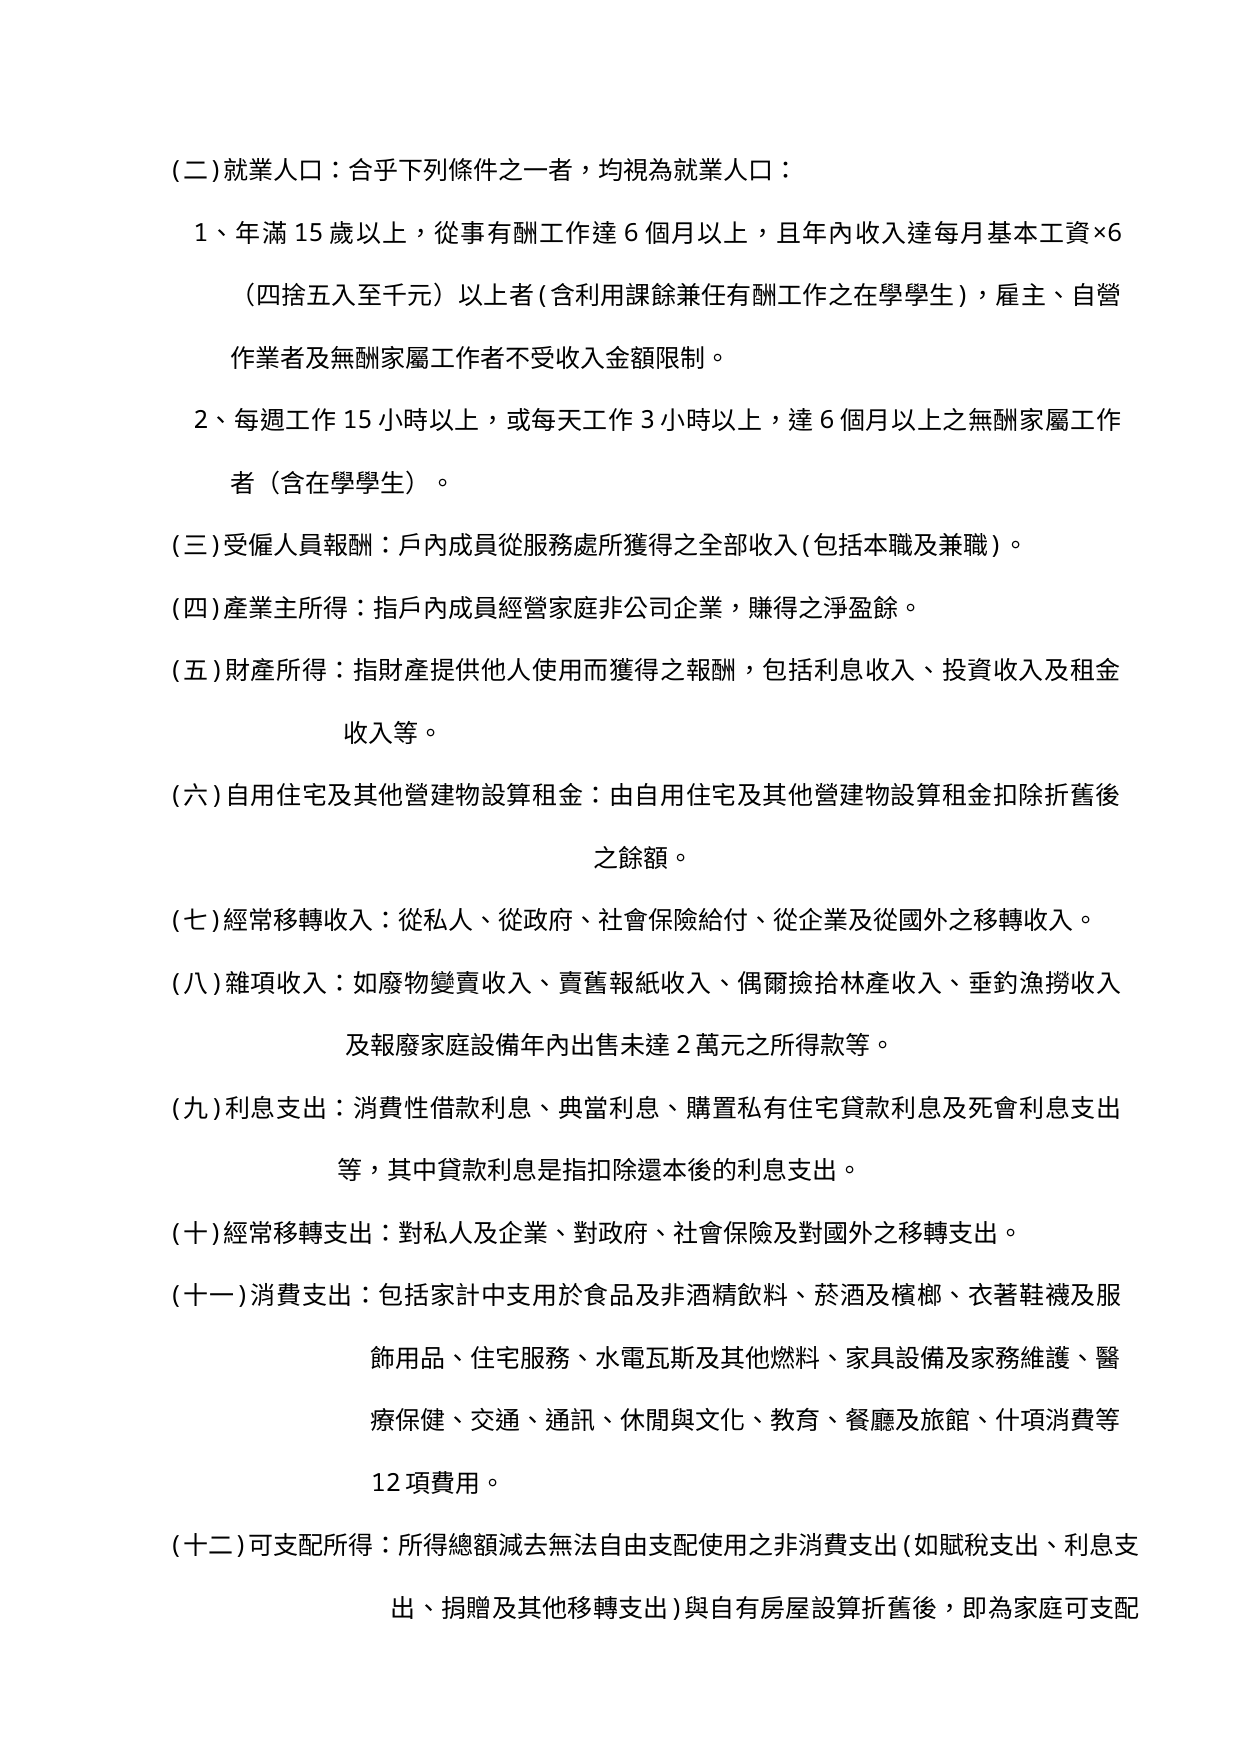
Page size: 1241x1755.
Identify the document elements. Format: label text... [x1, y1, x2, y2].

text (五)財產所得：指財產提供他人使用而獲得之報酬，包括利息收入、投資收入及租金收入等。 [168, 627, 1122, 752]
text (十二)可支配所得：所得總額減去無法自由支配使用之非消費支出(如賦稅支出、利息支出、捐贈及其他移轉支出)與自有房屋設算折舊後，即為家庭可支配 [168, 1502, 1140, 1627]
text (四)產業主所得：指戶內成員經營家庭非公司企業，賺得之淨盈餘。 [168, 564, 1122, 627]
text (六)自用住宅及其他營建物設算租金：由自用住宅及其他營建物設算租金扣除折舊後之餘額。 [168, 752, 1122, 877]
text (九)利息支出：消費性借款利息、典當利息、購置私有住宅貸款利息及死會利息支出等，其中貸款利息是指扣除還本後的利息支出。 [168, 1064, 1122, 1189]
text (十)經常移轉支出：對私人及企業、對政府、社會保險及對國外之移轉支出。 [168, 1189, 1122, 1252]
text (二)就業人口：合乎下列條件之一者，均視為就業人口： [168, 127, 1122, 189]
text 1、年滿15歲以上，從事有酬工作達6個月以上，且年內收入達每月基本工資×6（四捨五入至千元）以上者(含利用課餘兼任有酬工作之在學學生)，雇主、自營作業者及無酬家屬工作者不受收入金額限制。 [193, 189, 1122, 377]
text 2、每週工作15小時以上，或每天工作3小時以上，達6個月以上之無酬家屬工作者（含在學學生）。 [193, 377, 1122, 502]
text (三)受僱人員報酬：戶內成員從服務處所獲得之全部收入(包括本職及兼職)。 [168, 502, 1122, 564]
text (七)經常移轉收入：從私人、從政府、社會保險給付、從企業及從國外之移轉收入。 [168, 877, 1122, 939]
text (十一)消費支出：包括家計中支用於食品及非酒精飲料、菸酒及檳榔、衣著鞋襪及服飾用品、住宅服務、水電瓦斯及其他燃料、家具設備及家務維護、醫療保健、交通、通訊、休閒與文化、教育、餐廳及旅館、什項消費等12項費用。 [168, 1252, 1122, 1502]
text (八)雜項收入：如廢物變賣收入、賣舊報紙收入、偶爾撿拾林產收入、垂釣漁撈收入及報廢家庭設備年內出售未達2萬元之所得款等。 [168, 939, 1122, 1064]
